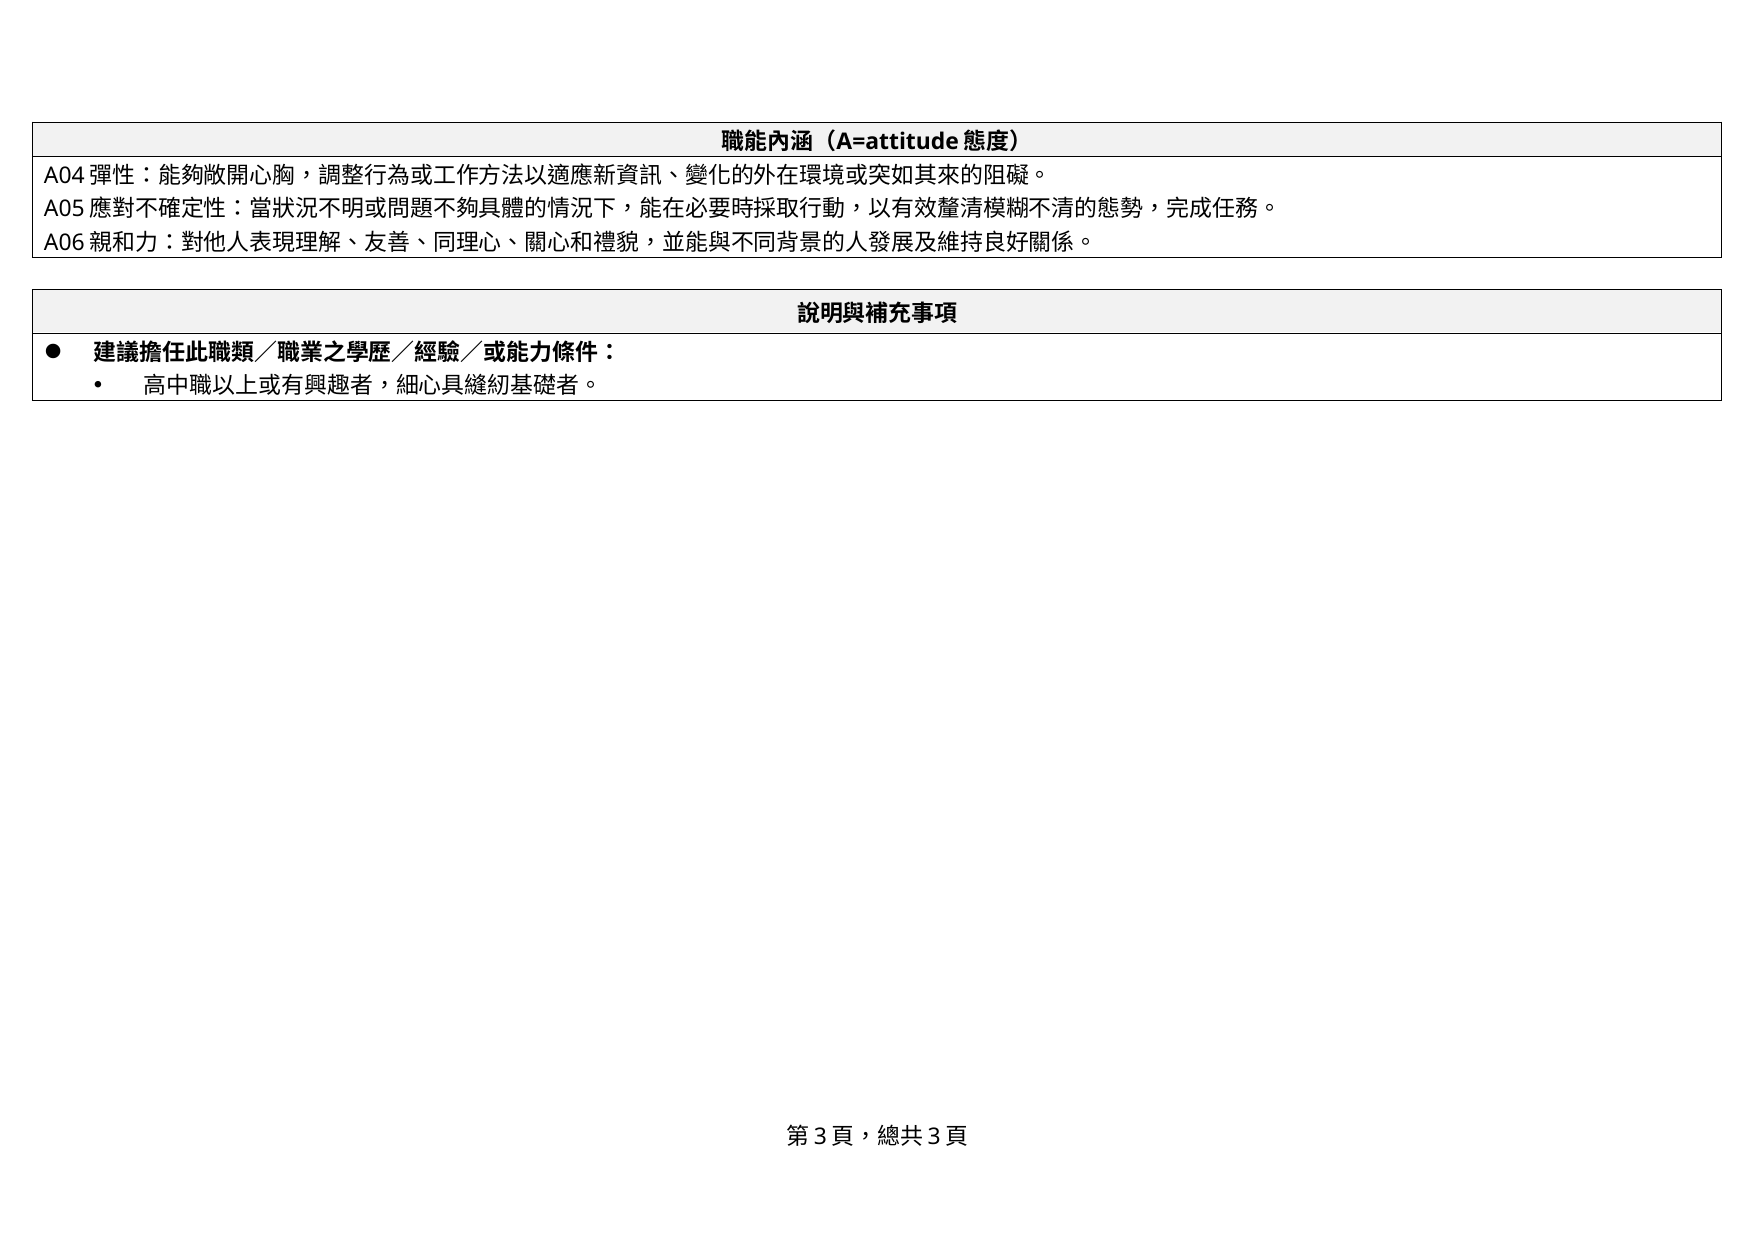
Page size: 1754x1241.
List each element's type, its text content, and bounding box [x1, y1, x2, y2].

table_header 職能內涵（A=attitude態度） [33, 123, 1721, 156]
table_header 說明與補充事項 [33, 290, 1721, 332]
table_cell A04彈性：能夠敞開心胸，調整行為或工作方法以適應新資訊、變化的外在環境或突如其來的阻礙。 A05應對不確定性：當狀況不明或問題不夠具體的情況下，能在必要時採取行動，以有效釐清模糊不清的態勢，完成任務。 A06親和力：對他人表現理解、友善、同理心、關心和禮貌，並能與不同背景的人發展及維持良好關係。 [33, 157, 1721, 257]
table_cell 建議擔任此職類／職業之學歷／經驗／或能力條件： 高中職以上或有興趣者，細心具縫紉基礎者。 [33, 334, 1721, 400]
